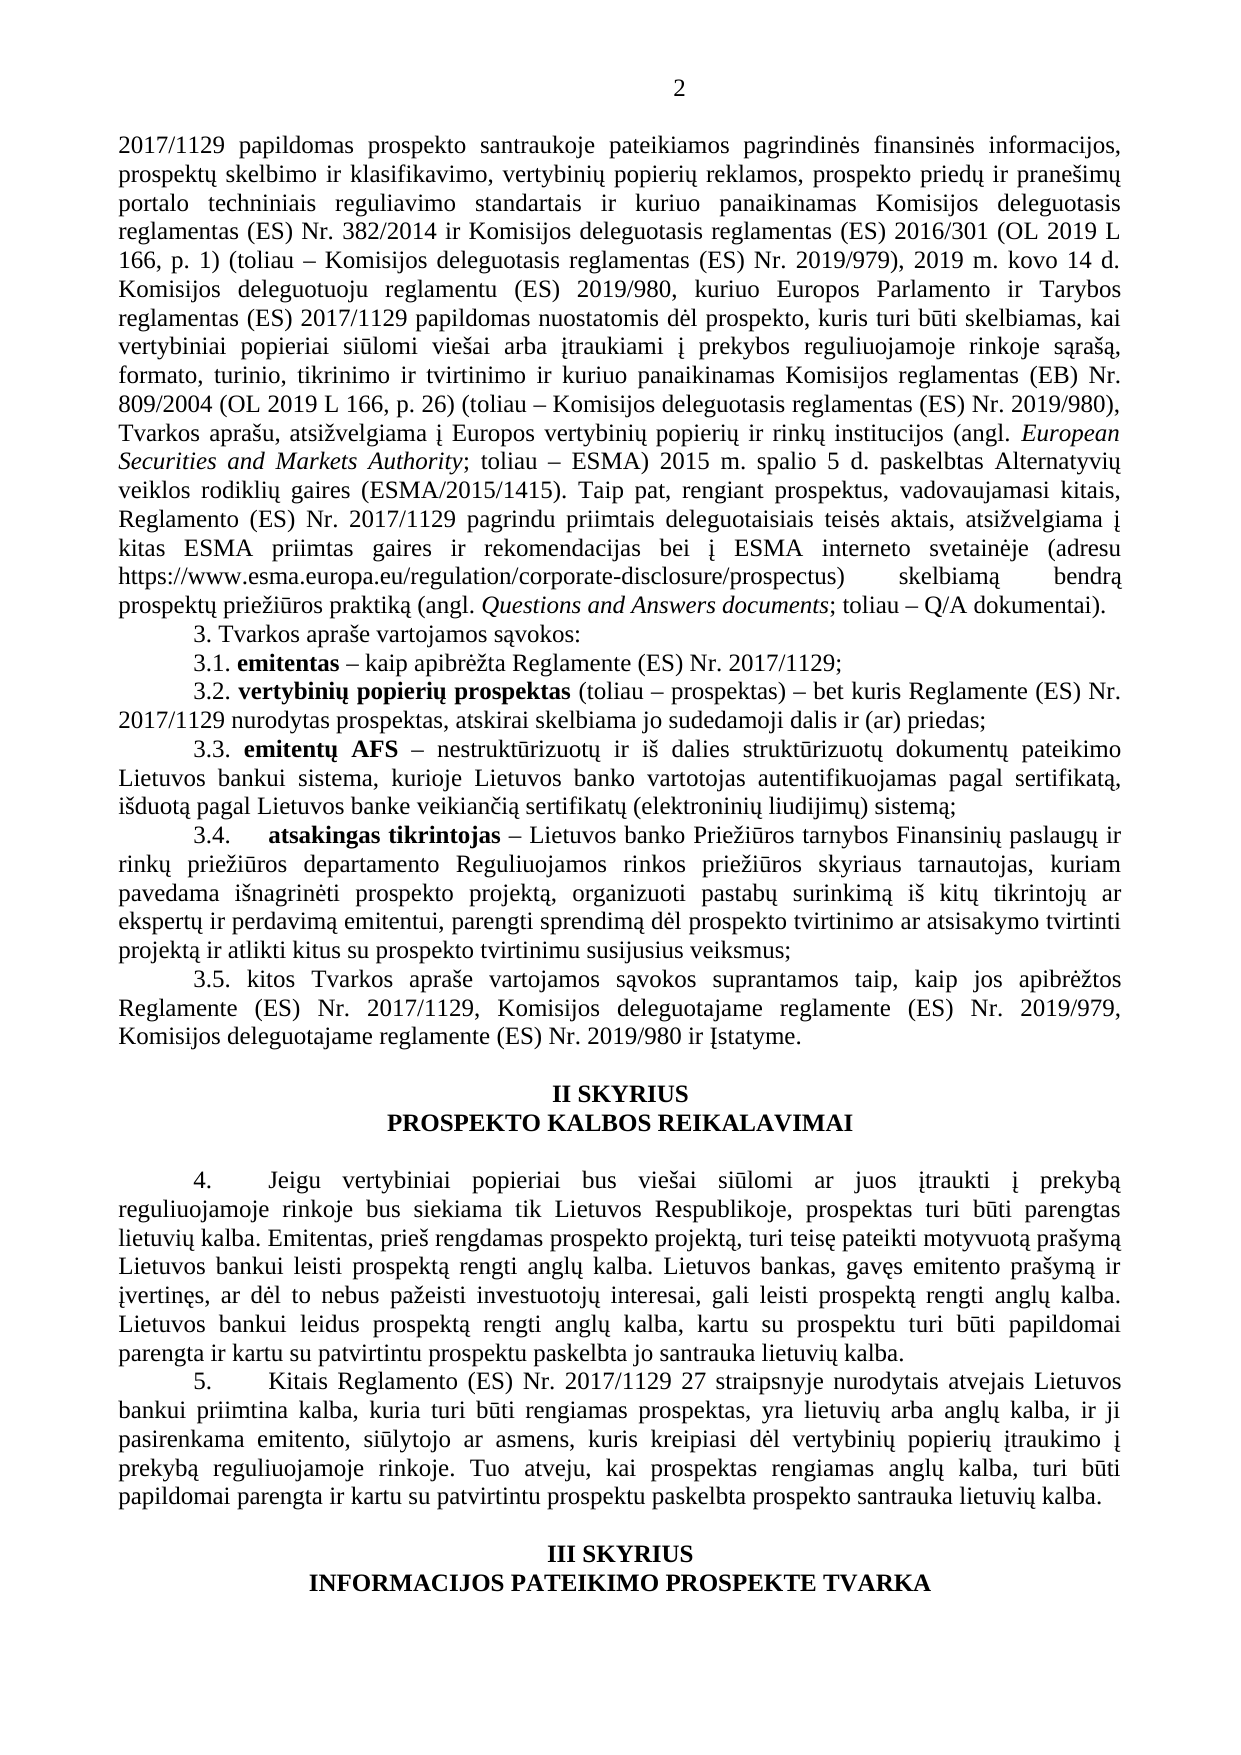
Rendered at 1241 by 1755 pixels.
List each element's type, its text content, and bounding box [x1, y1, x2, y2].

text 3.4. atsakingas tikrintojas – Lietuvos banko Priežiūros tarnybos Finansinių paslaugų ir rinkų priežiūros departamento Reguliuojamos rinkos priežiūros skyriaus tarnautojas, kuriam pavedama išnagrinėti prospekto projektą, organizuoti pastabų surinkimą iš kitų tikrintojų ar ekspertų ir perdavimą emitentui, parengti sprendimą dėl prospekto tvirtinimo ar atsisakymo tvirtinti projektą ir atlikti kitus su prospekto tvirtinimu susijusius veiksmus; [118, 820, 1122, 964]
text 5. Kitais Reglamento (ES) Nr. 2017/1129 27 straipsnyje nurodytais atvejais Lietuvos bankui priimtina kalba, kuria turi būti rengiamas prospektas, yra lietuvių arba anglų kalba, ir ji pasirenkama emitento, siūlytojo ar asmens, kuris kreipiasi dėl vertybinių popierių įtraukimo į prekybą reguliuojamoje rinkoje. Tuo atveju, kai prospektas rengiamas anglų kalba, turi būti papildomai parengta ir kartu su patvirtintu prospektu paskelbta prospekto santrauka lietuvių kalba. [118, 1366, 1122, 1510]
text 4. Jeigu vertybiniai popieriai bus viešai siūlomi ar juos įtraukti į prekybą reguliuojamoje rinkoje bus siekiama tik Lietuvos Respublikoje, prospektas turi būti parengtas lietuvių kalba. Emitentas, prieš rengdamas prospekto projektą, turi teisę pateikti motyvuotą prašymą Lietuvos bankui leisti prospektą rengti anglų kalba. Lietuvos bankas, gavęs emitento prašymą ir įvertinęs, ar dėl to nebus pažeisti investuotojų interesai, gali leisti prospektą rengti anglų kalba. Lietuvos bankui leidus prospektą rengti anglų kalba, kartu su prospektu turi būti papildomai parengta ir kartu su patvirtintu prospektu paskelbta jo santrauka lietuvių kalba. [118, 1165, 1122, 1366]
text 3.5. kitos Tvarkos apraše vartojamos sąvokos suprantamos taip, kaip jos apibrėžtos Reglamente (ES) Nr. 2017/1129, Komisijos deleguotajame reglamente (ES) Nr. 2019/979, Komisijos deleguotajame reglamente (ES) Nr. 2019/980 ir Įstatyme. [118, 964, 1122, 1050]
text 3. Tvarkos apraše vartojamos sąvokos: [118, 619, 1122, 648]
text II SKYRIUS [118, 1079, 1122, 1108]
text 2017/1129 papildomas prospekto santraukoje pateikiamos pagrindinės finansinės informacijos, prospektų skelbimo ir klasifikavimo, vertybinių popierių reklamos, prospekto priedų ir pranešimų portalo techniniais reguliavimo standartais ir kuriuo panaikinamas Komisijos deleguotasis reglamentas (ES) Nr. 382/2014 ir Komisijos deleguotasis reglamentas (ES) 2016/301 (OL 2019 L 166, p. 1) (toliau – Komisijos deleguotasis reglamentas (ES) Nr. 2019/979), 2019 m. kovo 14 d. Komisijos deleguotuoju reglamentu (ES) 2019/980, kuriuo Europos Parlamento ir Tarybos reglamentas (ES) 2017/1129 papildomas nuostatomis dėl prospekto, kuris turi būti skelbiamas, kai vertybiniai popieriai siūlomi viešai arba įtraukiami į prekybos reguliuojamoje rinkoje sąrašą, formato, turinio, tikrinimo ir tvirtinimo ir kuriuo panaikinamas Komisijos reglamentas (EB) Nr. 809/2004 (OL 2019 L 166, p. 26) (toliau – Komisijos deleguotasis reglamentas (ES) Nr. 2019/980), Tvarkos aprašu, atsižvelgiama į Europos vertybinių popierių ir rinkų institucijos (angl. European Securities and Markets Authority; toliau ‒ ESMA) 2015 m. spalio 5 d. paskelbtas Alternatyvių veiklos rodiklių gaires (ESMA/2015/1415). Taip pat, rengiant prospektus, vadovaujamasi kitais, Reglamento (ES) Nr. 2017/1129 pagrindu priimtais deleguotaisiais teisės aktais, atsižvelgiama į kitas ESMA priimtas gaires ir rekomendacijas bei į ESMA interneto svetainėje (adresu https://www.esma.europa.eu/regulation/corporate-disclosure/prospectus) skelbiamą bendrą prospektų priežiūros praktiką (angl. Questions and Answers documents; toliau ‒ Q/A dokumentai). [118, 130, 1122, 619]
text 3.1. emitentas ‒ kaip apibrėžta Reglamente (ES) Nr. 2017/1129; [118, 648, 1122, 676]
text 3.2. vertybinių popierių prospektas (toliau – prospektas) – bet kuris Reglamente (ES) Nr. 2017/1129 nurodytas prospektas, atskirai skelbiama jo sudedamoji dalis ir (ar) priedas; [118, 676, 1122, 734]
text 3.3. emitentų AFS ‒ nestruktūrizuotų ir iš dalies struktūrizuotų dokumentų pateikimo Lietuvos bankui sistema, kurioje Lietuvos banko vartotojas autentifikuojamas pagal sertifikatą, išduotą pagal Lietuvos banke veikiančią sertifikatų (elektroninių liudijimų) sistemą; [118, 734, 1122, 820]
text PROSPEKTO KALBOS REIKALAVIMAI [118, 1108, 1122, 1136]
text INFORMACIJOS PATEIKIMO PROSPEKTE TVARKA [118, 1568, 1122, 1596]
text III SKYRIUS [118, 1539, 1122, 1568]
